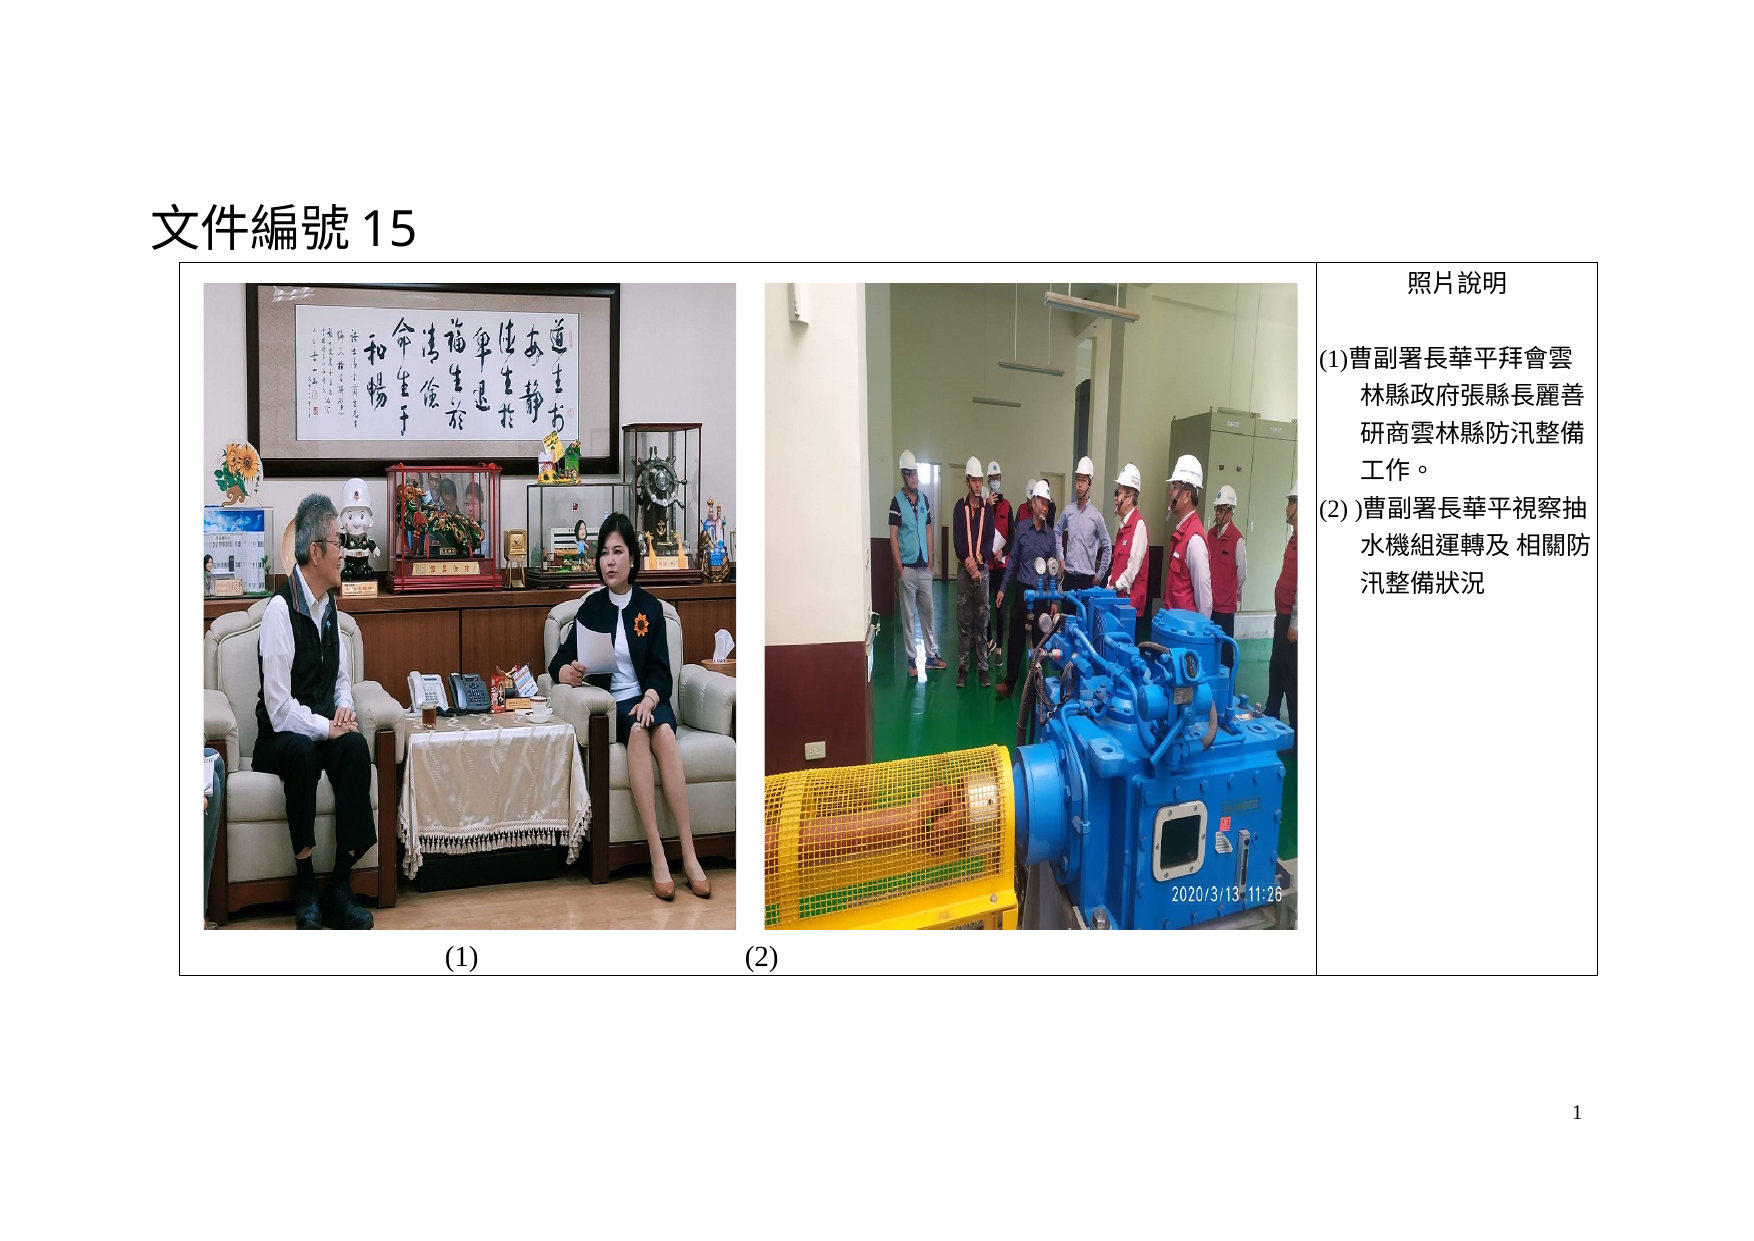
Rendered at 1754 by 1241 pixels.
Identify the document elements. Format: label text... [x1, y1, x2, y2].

text 文件編號15 [150, 189, 1604, 262]
picture [203, 283, 737, 930]
table_header (2) [180, 263, 1316, 975]
picture [764, 283, 1298, 930]
table_header 照片說明 (1)曹副署長華平拜會雲林縣政府張縣長麗善研商雲林縣防汛整備工作。 (2) )曹副署長華平視察抽水機組運轉及 相關防汛整備狀況 [1317, 263, 1597, 975]
